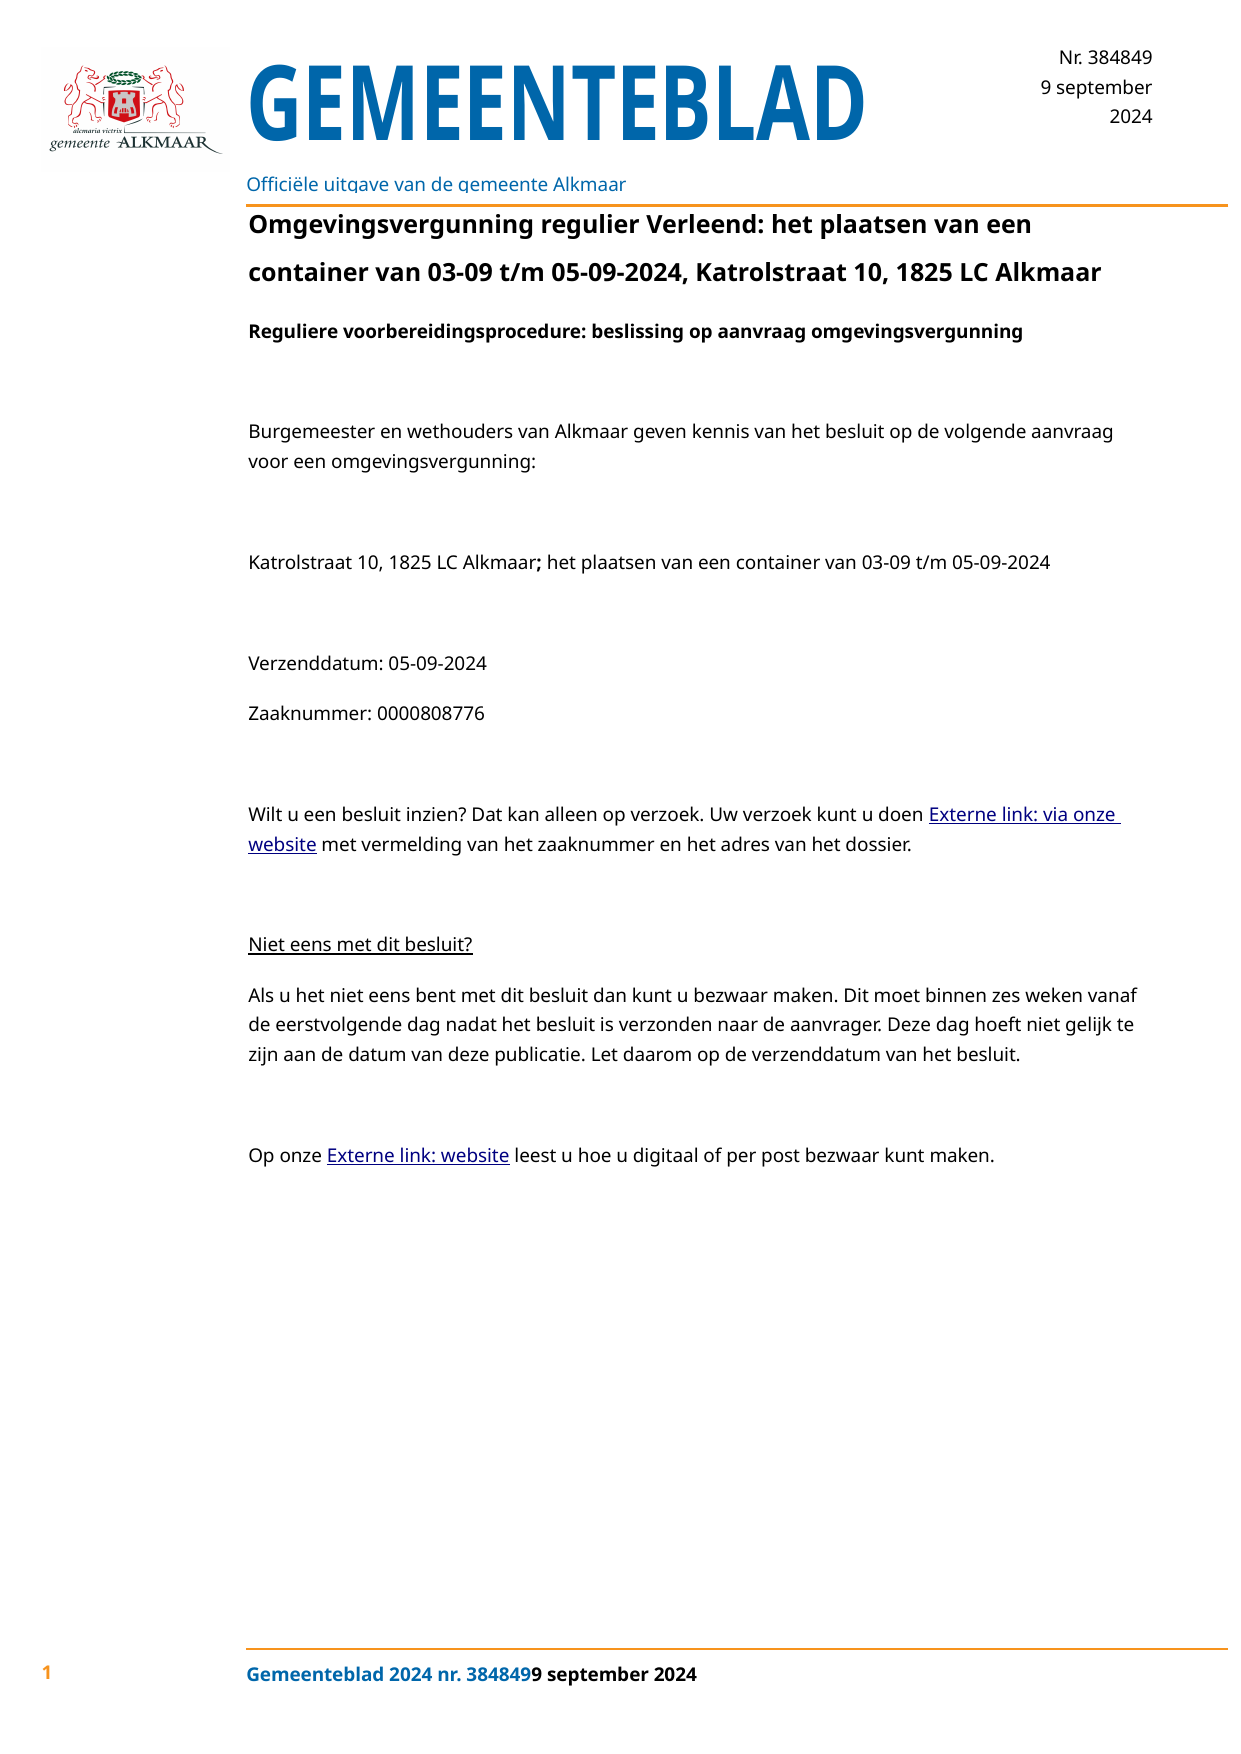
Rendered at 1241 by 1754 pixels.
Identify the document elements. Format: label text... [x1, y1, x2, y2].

text Verzenddatum: 05-09-2024 [248, 650, 1152, 676]
text Wilt u een besluit inzien? Dat kan alleen op verzoek. Uw verzoek kunt u doen Externe link: via onze website met vermelding van het zaaknummer en het adres van het dossier. [248, 801, 1152, 857]
text Zaaknummer: 0000808776 [248, 700, 1152, 726]
text Als u het niet eens bent met dit besluit dan kunt u bezwaar maken. Dit moet binnen zes weken vanaf de eerstvolgende dag nadat het besluit is verzonden naar de aanvrager. Deze dag hoeft niet gelijk te zijn aan de datum van deze publicatie. Let daarom op de verzenddatum van het besluit. [248, 982, 1152, 1067]
text Omgevingsvergunning regulier Verleend: het plaatsen van een container van 03-09 t/m 05-09-2024, Katrolstraat 10, 1825 LC Alkmaar [248, 207, 1152, 288]
text Burgemeester en wethouders van Alkmaar geven kennis van het besluit op de volgende aanvraag voor een omgevingsvergunning: [248, 419, 1152, 474]
text Niet eens met dit besluit? [248, 932, 1152, 957]
text Op onze Externe link: website leest u hoe u digitaal of per post bezwaar kunt maken. [248, 1142, 1152, 1168]
text Reguliere voorbereidingsprocedure: beslissing op aanvraag omgevingsvergunning [248, 318, 1152, 344]
text Katrolstraat 10, 1825 LC Alkmaar; het plaatsen van een container van 03-09 t/m 05-09-2024 [248, 549, 1152, 575]
picture [41, 47, 231, 172]
